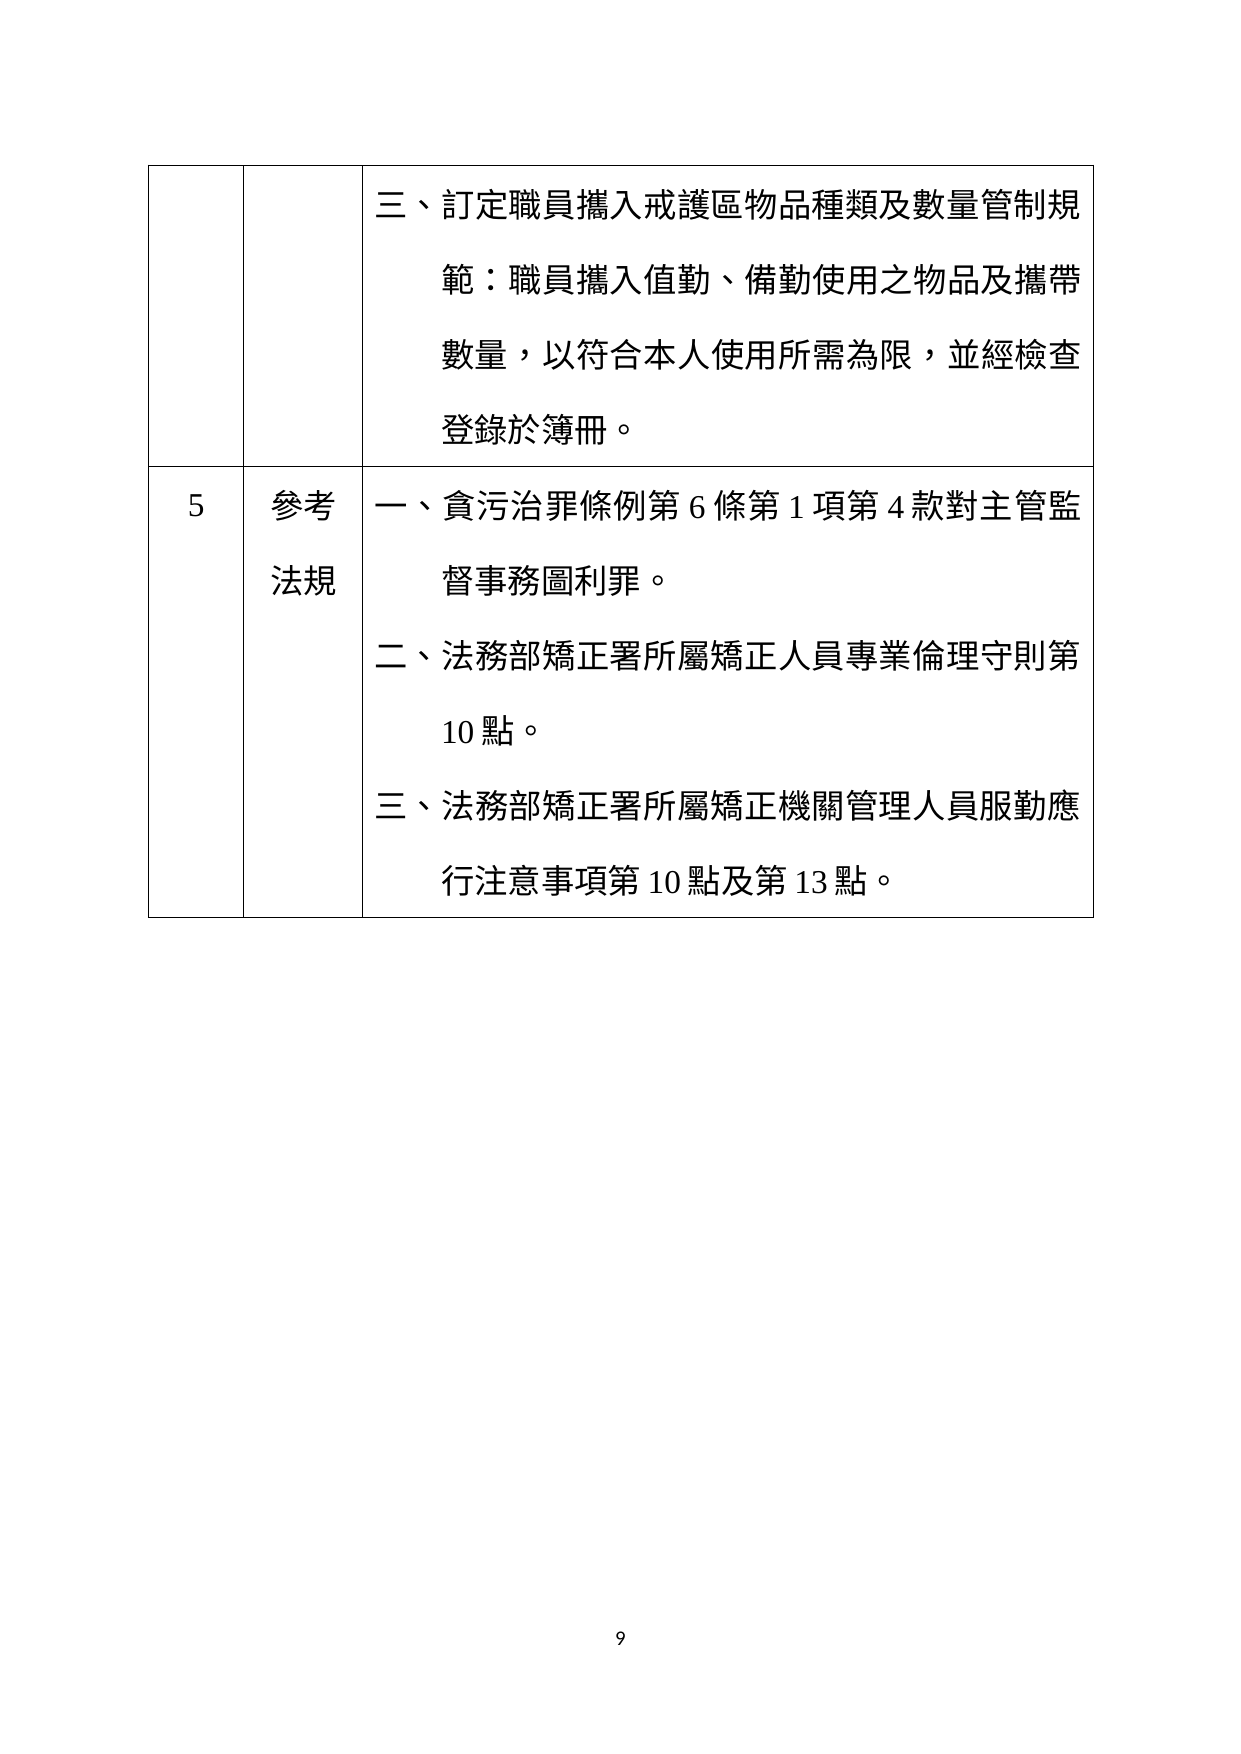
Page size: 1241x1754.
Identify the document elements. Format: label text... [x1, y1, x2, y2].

table_cell 一、貪污治罪條例第6條第1項第4款對主管監督事務圖利罪。 二、法務部矯正署所屬矯正人員專業倫理守則第10點。 三、法務部矯正署所屬矯正機關管理人員服勤應行注意事項第10點及第13點。 [363, 467, 1093, 917]
table_cell 三、訂定職員攜入戒護區物品種類及數量管制規範：職員攜入值勤、備勤使用之物品及攜帶數量，以符合本人使用所需為限，並經檢查登錄於簿冊。 [363, 166, 1093, 466]
table_cell [149, 166, 243, 466]
table_cell [244, 166, 362, 466]
table_cell 參考法規 [244, 467, 362, 917]
table_cell 5 [149, 467, 243, 917]
